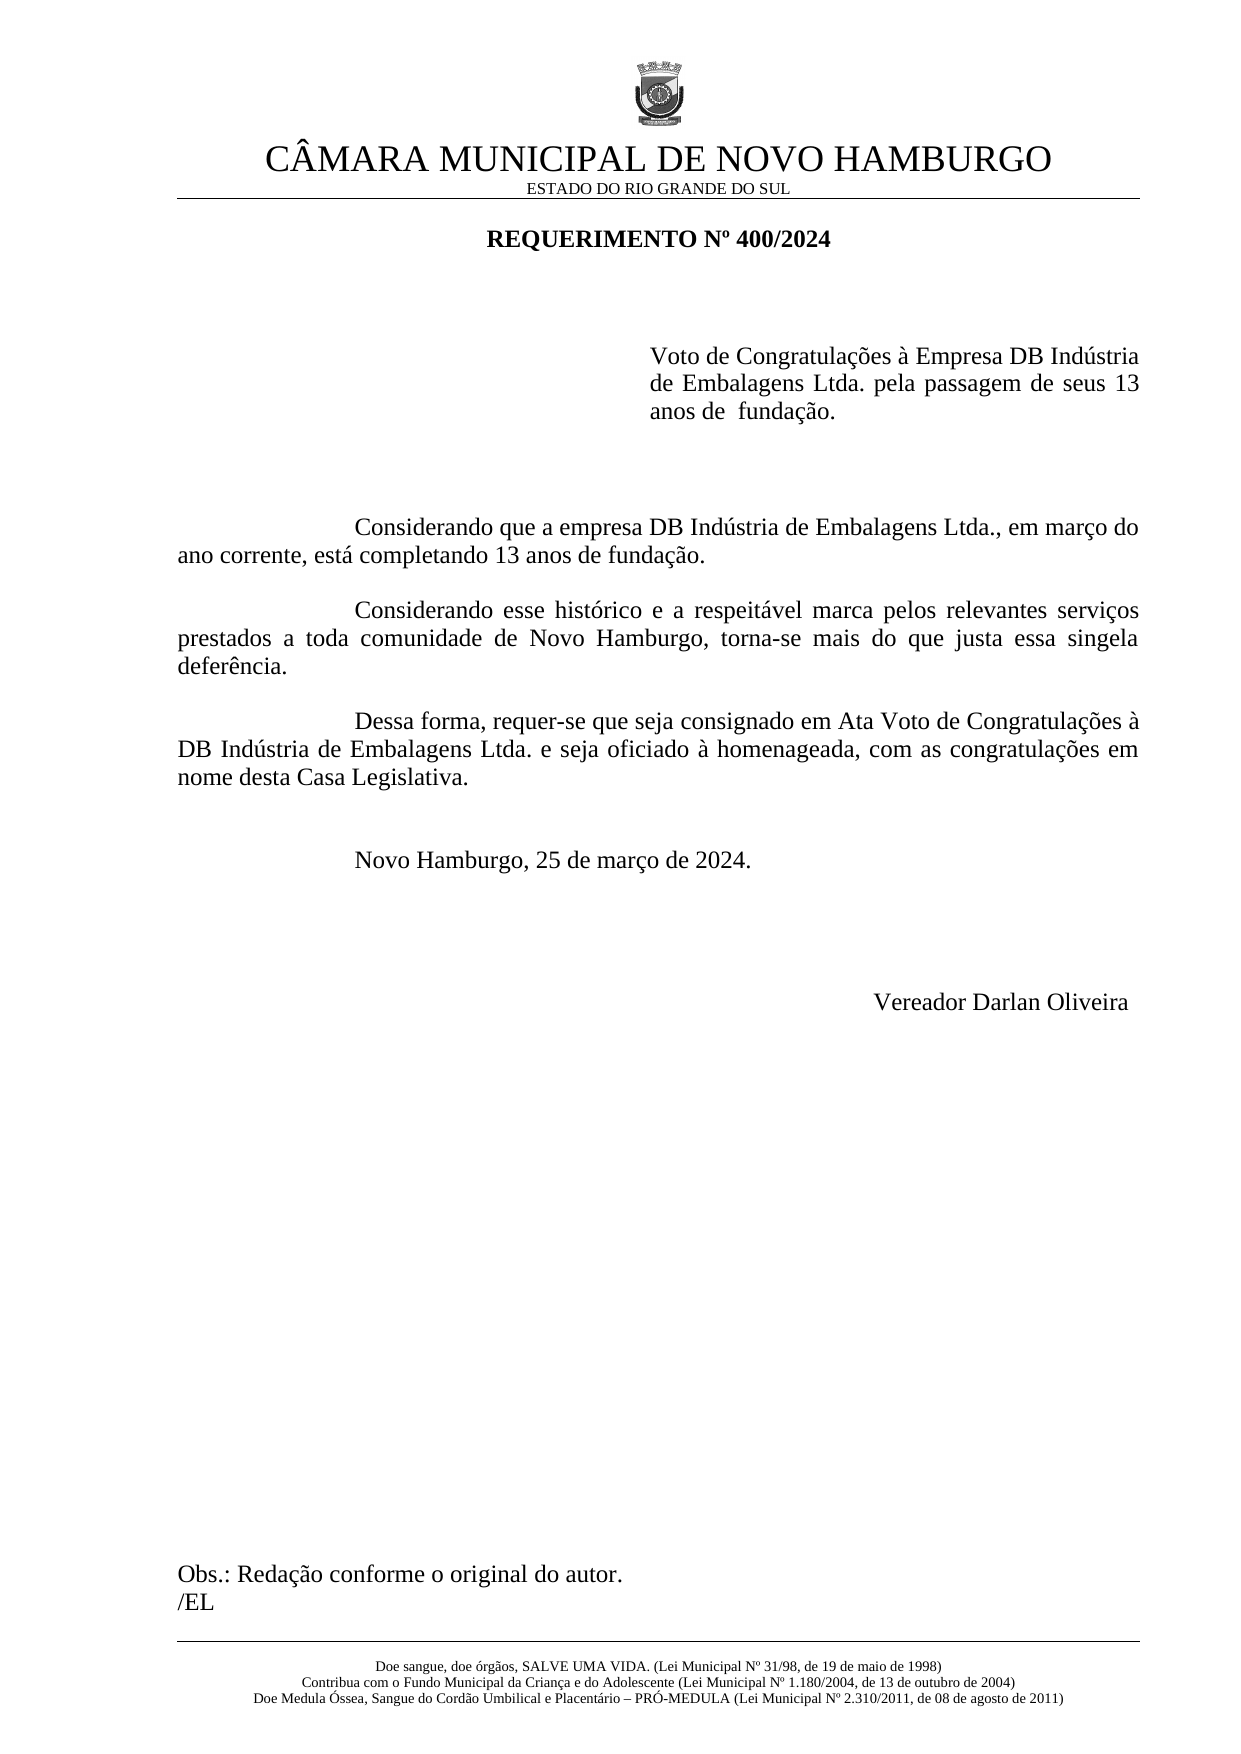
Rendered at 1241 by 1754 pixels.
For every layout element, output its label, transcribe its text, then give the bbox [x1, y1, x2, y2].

text Obs.: Redação conforme o original do autor. [177, 1560, 1140, 1588]
text Dessa forma, requer-se que seja consignado em Ata Voto de Congratulações à DB Indústria de Embalagens Ltda. e seja oficiado à homenageada, com as congratulações em nome desta Casa Legislativa. [177, 707, 1140, 791]
title REQUERIMENTO Nº 400/2024 [177, 226, 1140, 253]
text Considerando que a empresa DB Indústria de Embalagens Ltda., em março do ano corrente, está completando 13 anos de fundação. [177, 513, 1140, 569]
text Novo Hamburgo, 25 de março de 2024. [177, 846, 1140, 874]
text Vereador Darlan Oliveira [177, 988, 1140, 1016]
text /EL [177, 1588, 1140, 1615]
text Considerando esse histórico e a respeitável marca pelos relevantes serviços prestados a toda comunidade de Novo Hamburgo, torna-se mais do que justa essa singela deferência. [177, 597, 1140, 680]
text Voto de Congratulações à Empresa DB Indústria de Embalagens Ltda. pela passagem de seus 13 anos de fundação. [649, 342, 1140, 425]
